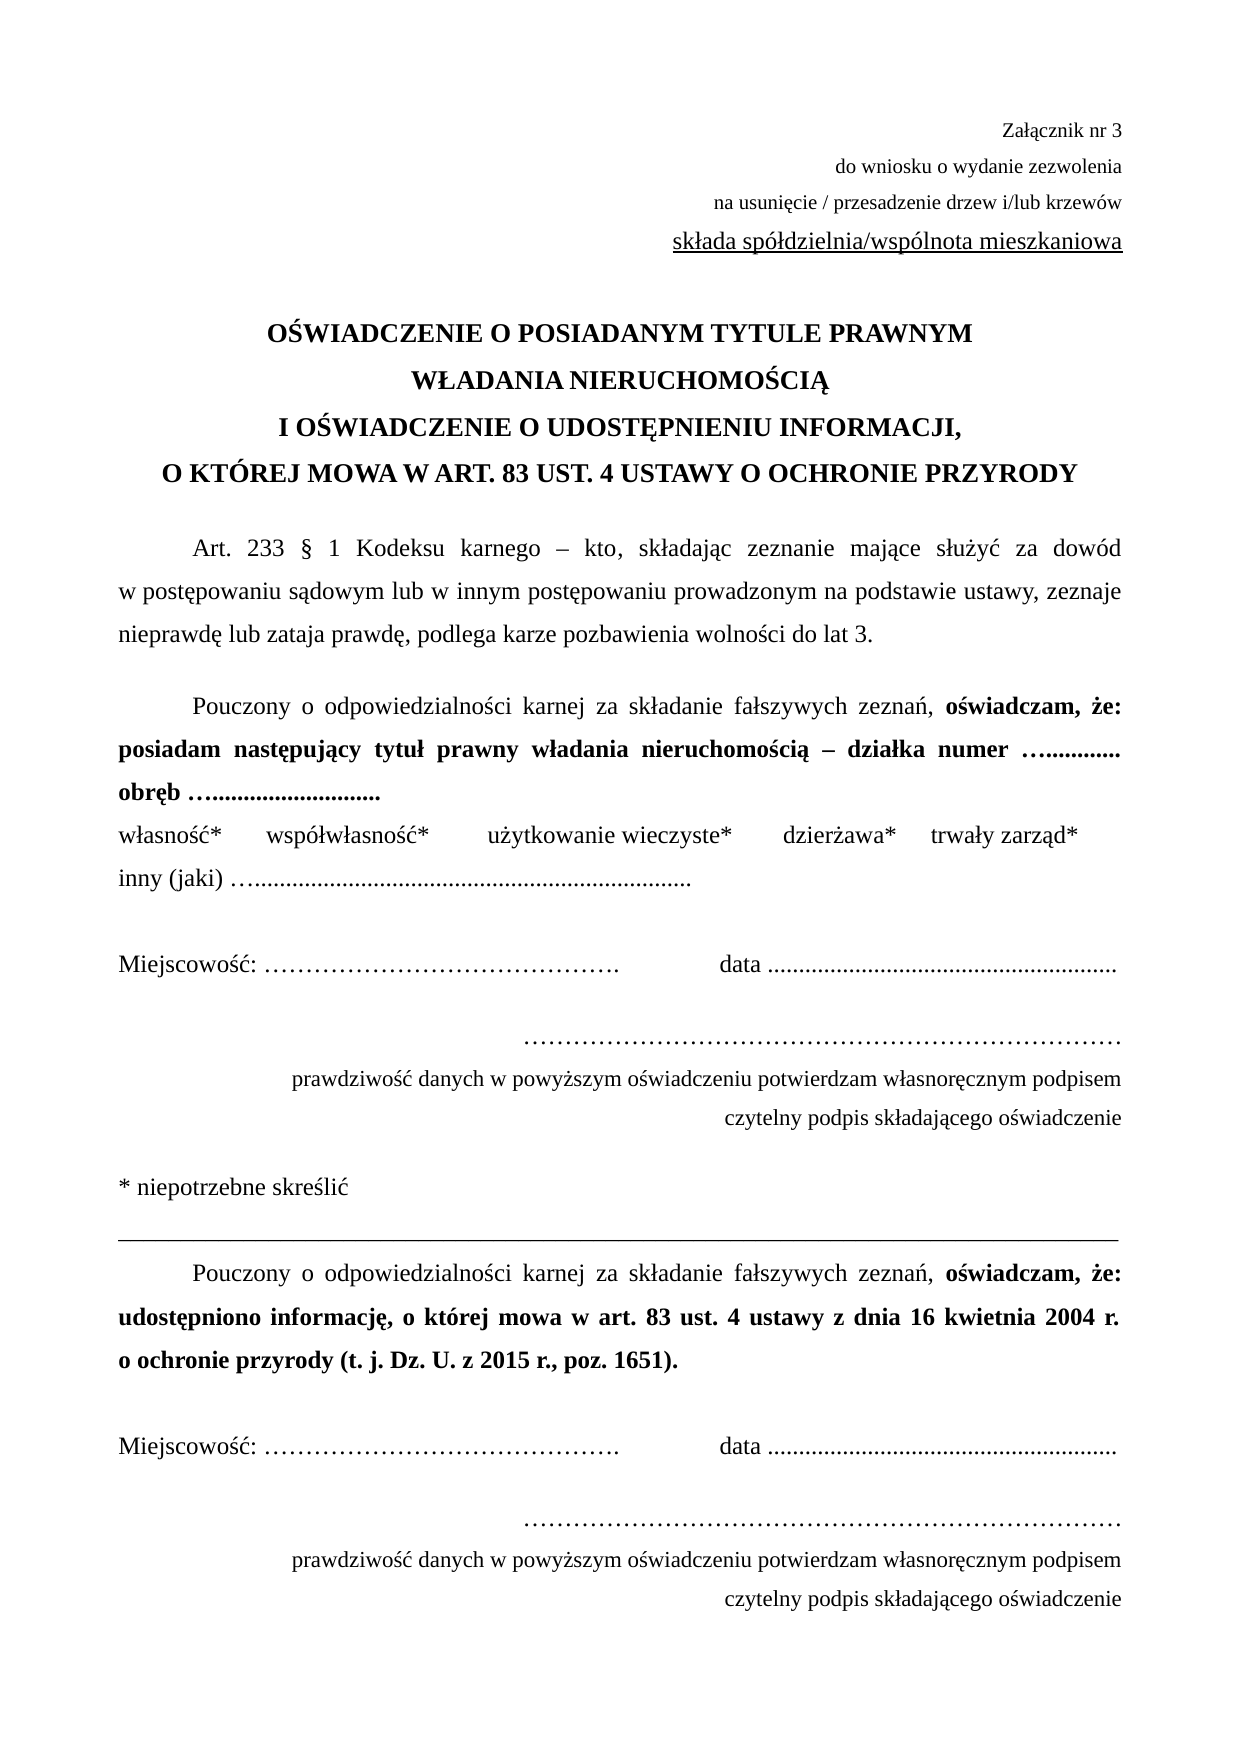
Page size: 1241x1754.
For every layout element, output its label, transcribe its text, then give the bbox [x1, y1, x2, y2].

text O KTÓREJ MOWA W ART. 83 UST. 4 USTAWY O OCHRONIE PRZYRODY [118, 457, 1122, 488]
text czytelny podpis składającego oświadczenie [118, 1104, 1122, 1130]
text prawdziwość danych w powyższym oświadczeniu potwierdzam własnoręcznym podpisem [118, 1546, 1122, 1572]
text Miejscowość: ……………………………………. data ........................................................ [118, 1431, 1122, 1460]
text na usunięcie / przesadzenie drzew i/lub krzewów [118, 190, 1122, 214]
text własność* współwłasność* użytkowanie wieczyste* dzierżawa* trwały zarząd* inny (jaki) …...................................................................... [118, 820, 1122, 892]
text ……………………………………………………………… [118, 1503, 1122, 1532]
text ……………………………………………………………… [118, 1021, 1122, 1050]
text prawdziwość danych w powyższym oświadczeniu potwierdzam własnoręcznym podpisem [118, 1064, 1122, 1091]
text Załącznik nr 3 [118, 118, 1122, 142]
text Miejscowość: ……………………………………. data ........................................................ [118, 949, 1122, 978]
text składa spółdzielnia/wspólnota mieszkaniowa [118, 226, 1122, 255]
text * niepotrzebne skreślić [118, 1172, 1122, 1201]
text Pouczony o odpowiedzialności karnej za składanie fałszywych zeznań, oświadczam, że: posiadam następujący tytuł prawny władania nieruchomością – działka numer …............ obręb …........................... [118, 691, 1122, 806]
text czytelny podpis składającego oświadczenie [118, 1586, 1122, 1612]
text I OŚWIADCZENIE O UDOSTĘPNIENIU INFORMACJI, [118, 411, 1122, 442]
text OŚWIADCZENIE O POSIADANYM TYTULE PRAWNYM [118, 317, 1122, 348]
text ________________________________________________________________________________ [118, 1215, 1122, 1244]
text do wniosku o wydanie zezwolenia [118, 154, 1122, 178]
text WŁADANIA NIERUCHOMOŚCIĄ [118, 364, 1122, 395]
text Pouczony o odpowiedzialności karnej za składanie fałszywych zeznań, oświadczam, że: udostępniono informację, o której mowa w art. 83 ust. 4 ustawy z dnia 16 kwietnia 2004 r. o ochronie przyrody (t. j. Dz. U. z 2015 r., poz. 1651). [118, 1258, 1122, 1373]
text Art. 233 § 1 Kodeksu karnego – kto, składając zeznanie mające służyć za dowód w postępowaniu sądowym lub w innym postępowaniu prowadzonym na podstawie ustawy, zeznaje nieprawdę lub zataja prawdę, podlega karze pozbawienia wolności do lat 3. [118, 533, 1122, 648]
